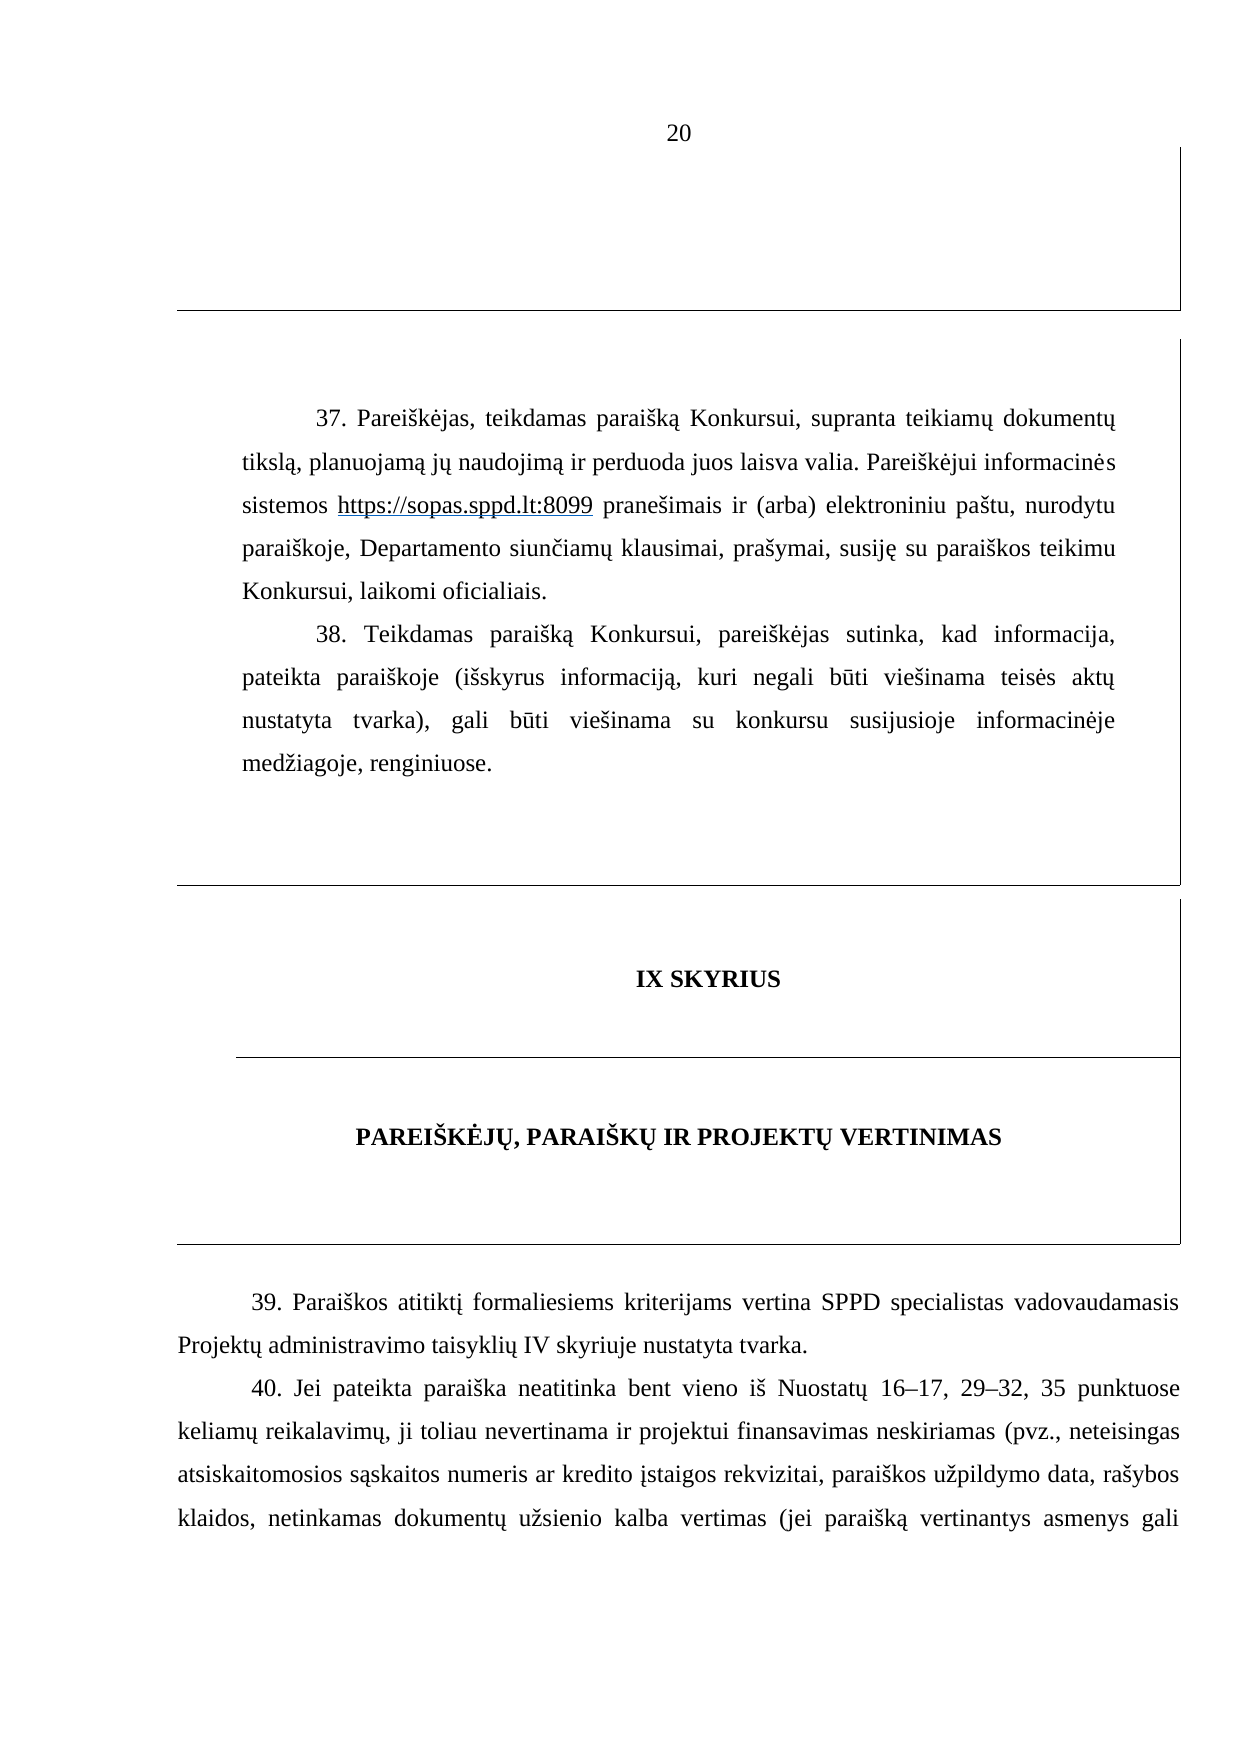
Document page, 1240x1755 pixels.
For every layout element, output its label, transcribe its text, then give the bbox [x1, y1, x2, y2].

text 39. Paraiškos atitiktį formaliesiems kriterijams vertina SPPD specialistas vadovaudamasis Projektų administravimo taisyklių IV skyriuje nustatyta tvarka. [177, 1287, 1180, 1359]
text IX SKYRIUS [236, 899, 1180, 1057]
text PAREIŠKĖJŲ, PARAIŠKŲ IR PROJEKTŲ VERTINIMAS [177, 1057, 1180, 1151]
text 37. Pareiškėjas, teikdamas paraišką Konkursui, supranta teikiamų dokumentų tikslą, planuojamą jų naudojimą ir perduoda juos laisva valia. Pareiškėjui informacinės sistemos https://sopas.sppd.lt:8099 pranešimais ir (arba) elektroniniu paštu, nurodytu paraiškoje, Departamento siunčiamų klausimai, prašymai, susiję su paraiškos teikimu Konkursui, laikomi oficialiais. [177, 339, 1180, 554]
text 40. Jei pateikta paraiška neatitinka bent vieno iš Nuostatų 16–17, 29–32, 35 punktuose keliamų reikalavimų, ji toliau nevertinama ir projektui finansavimas neskiriamas (pvz., neteisingas atsiskaitomosios sąskaitos numeris ar kredito įstaigos rekvizitai, paraiškos užpildymo data, rašybos klaidos, netinkamas dokumentų užsienio kalba vertimas (jei paraišką vertinantys asmenys gali [177, 1373, 1180, 1531]
text 38. Teikdamas paraišką Konkursui, pareiškėjas sutinka, kad informacija, pateikta paraiškoje (išskyrus informaciją, kuri negali būti viešinama teisės aktų nustatyta tvarka), gali būti viešinama su konkursu susijusioje informacinėje medžiagoje, renginiuose. [177, 554, 1180, 777]
